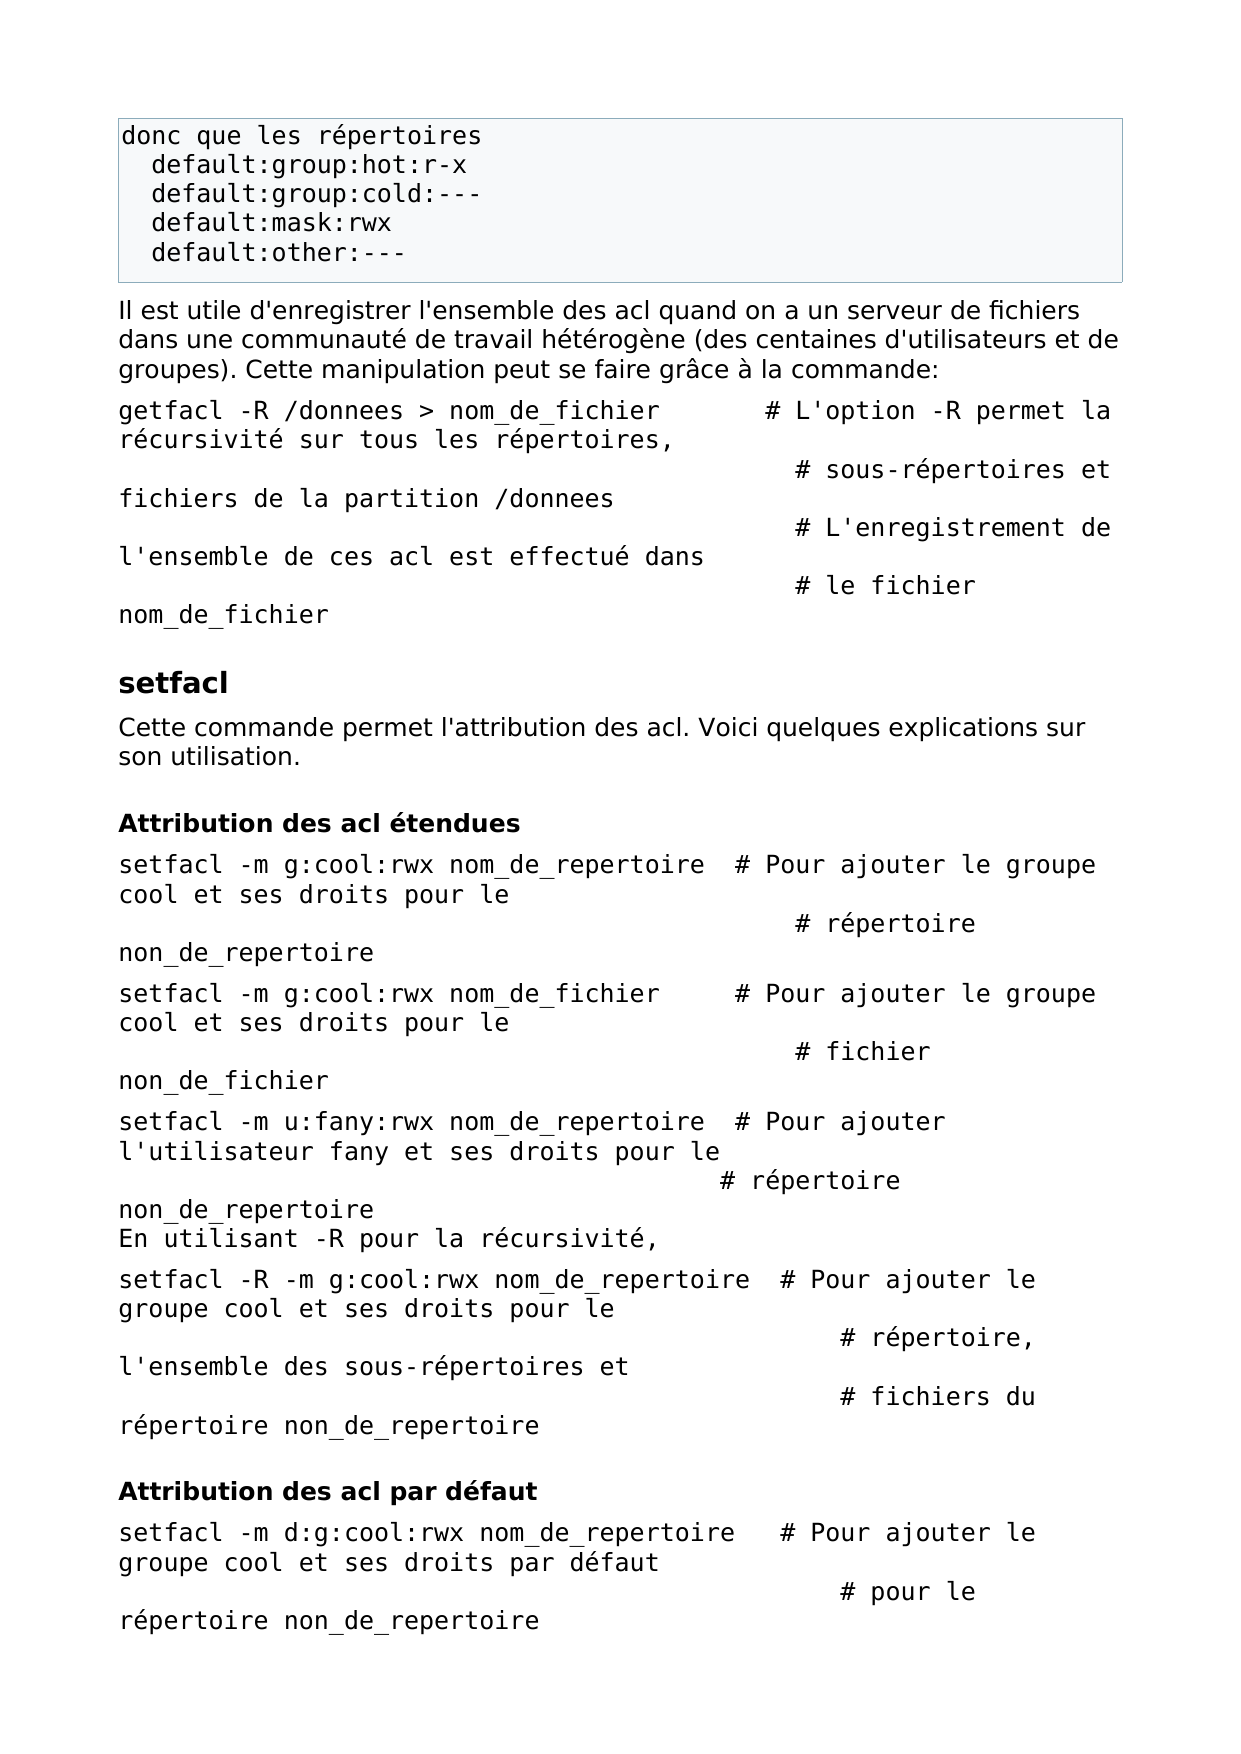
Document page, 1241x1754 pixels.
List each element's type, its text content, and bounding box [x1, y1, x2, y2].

text setfacl -m d:g:cool:rwx nom_de_repertoire # Pour ajouter le groupe cool et ses droits par défaut # pour le répertoire non_de_repertoire [118, 1518, 1122, 1635]
subtitle setfacl [118, 667, 1122, 701]
text Il est utile d'enregistrer l'ensemble des acl quand on a un serveur de fichiers dans une communauté de travail hétérogène (des centaines d'utilisateurs et de groupes). Cette manipulation peut se faire grâce à la commande: [118, 297, 1122, 384]
subtitle Attribution des acl par défaut [118, 1477, 1122, 1506]
text setfacl -R -m g:cool:rwx nom_de_repertoire # Pour ajouter le groupe cool et ses droits pour le # répertoire, l'ensemble des sous-répertoires et # fichiers du répertoire non_de_repertoire [118, 1265, 1122, 1440]
text setfacl -m g:cool:rwx nom_de_fichier # Pour ajouter le groupe cool et ses droits pour le # fichier non_de_fichier [118, 979, 1122, 1096]
table_header donc que les répertoires default:group:hot:r-x default:group:cold:--- default:mask:rwx default:other:--- [119, 119, 1122, 282]
subtitle Attribution des acl étendues [118, 809, 1122, 838]
text setfacl -m g:cool:rwx nom_de_repertoire # Pour ajouter le groupe cool et ses droits pour le # répertoire non_de_repertoire [118, 851, 1122, 967]
text setfacl -m u:fany:rwx nom_de_repertoire # Pour ajouter l'utilisateur fany et ses droits pour le # répertoire non_de_repertoire En utilisant -R pour la récursivité, [118, 1107, 1122, 1253]
text getfacl -R /donnees > nom_de_fichier # L'option -R permet la récursivité sur tous les répertoires, # sous-répertoires et fichiers de la partition /donnees # L'enregistrement de l'ensemble de ces acl est effectué dans # le fichier nom_de_fichier [118, 397, 1122, 630]
text Cette commande permet l'attribution des acl. Voici quelques explications sur son utilisation. [118, 713, 1122, 771]
